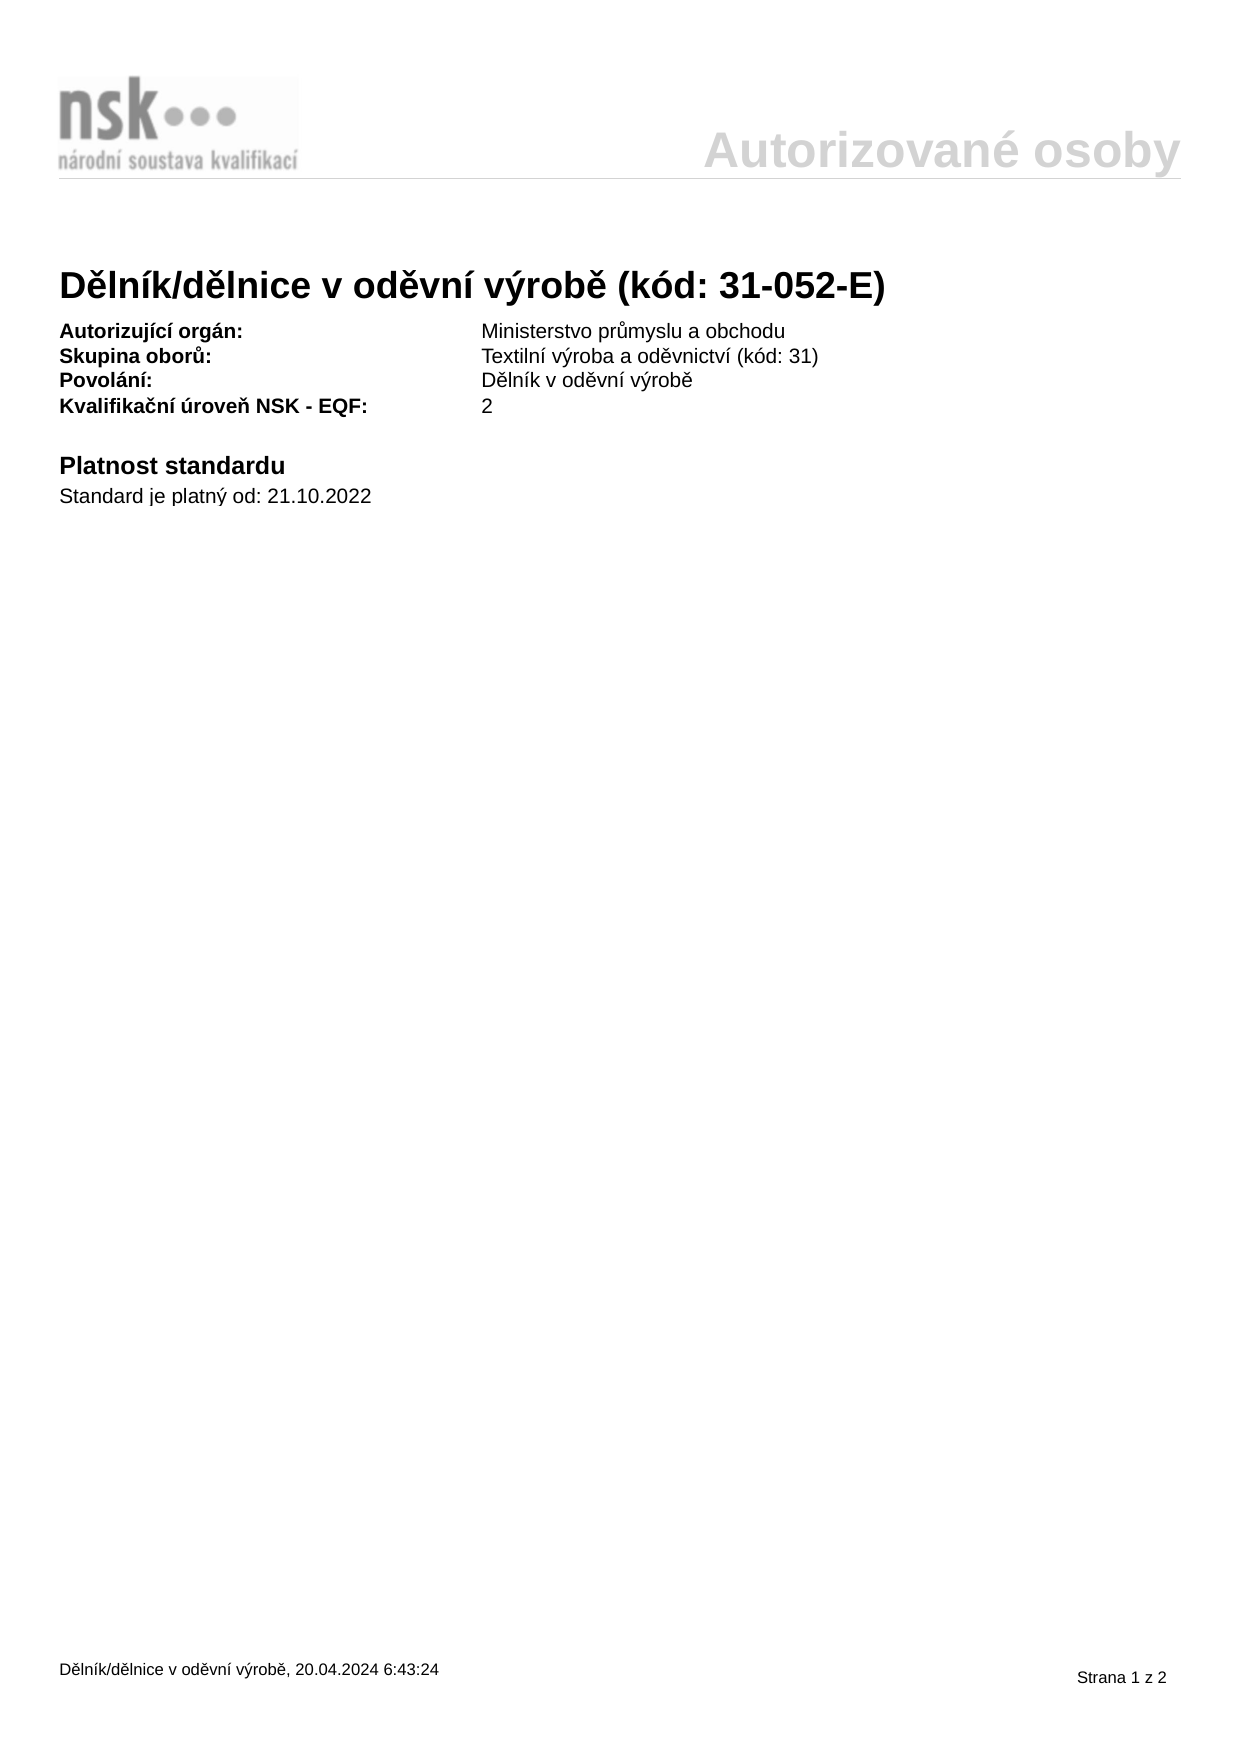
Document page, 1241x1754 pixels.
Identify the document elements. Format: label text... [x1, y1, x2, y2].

table_cell [886, 196, 1167, 224]
table_cell [860, 196, 886, 224]
table_cell Dělník/dělnice v oděvní výrobě (kód: 31-052-E) [59, 224, 1181, 307]
table_cell Skupina oborů: [59, 344, 481, 368]
table_cell [626, 196, 860, 224]
table_cell Platnost standardu [59, 448, 1181, 483]
table_cell Strana 1 z 2 [860, 1660, 1167, 1696]
table_cell [1167, 1106, 1181, 1383]
table_cell [886, 307, 1167, 319]
table_cell [618, 506, 626, 806]
table_cell [860, 418, 886, 447]
table_cell Povolání: [59, 368, 481, 392]
table_cell [59, 418, 119, 447]
table_cell [481, 1384, 617, 1659]
table_cell [618, 172, 626, 178]
table_cell [860, 1106, 886, 1383]
table_cell [618, 307, 626, 319]
table_cell [626, 1384, 860, 1659]
table_cell [886, 806, 1167, 1106]
table_cell [886, 418, 1167, 447]
table_cell [481, 418, 617, 447]
table_cell Textilní výroba a oděvnictví (kód: 31) [481, 344, 1181, 368]
table_cell Dělník/dělnice v oděvní výrobě, 20.04.2024 6:43:24 [59, 1660, 860, 1696]
table_cell [481, 307, 617, 319]
table_cell [119, 307, 481, 319]
table_cell [119, 1384, 481, 1659]
table_cell [618, 418, 626, 447]
table_cell Autorizující orgán: [59, 319, 481, 343]
table_cell [618, 806, 626, 1106]
table_cell [119, 172, 481, 178]
table_cell [860, 307, 886, 319]
table_cell [1167, 196, 1181, 224]
table_cell [860, 1384, 886, 1659]
table_cell [626, 506, 860, 806]
table_cell [119, 196, 481, 224]
table_cell [119, 506, 481, 806]
table_cell [626, 307, 860, 319]
table_header [619, 59, 626, 172]
table_cell [886, 506, 1167, 806]
table_cell [119, 1106, 481, 1383]
table_cell [119, 418, 481, 447]
table_cell [481, 806, 617, 1106]
table_cell [481, 1106, 617, 1383]
table_cell [119, 806, 481, 1106]
table_cell [626, 806, 860, 1106]
table_cell [59, 307, 119, 319]
table_cell [1167, 806, 1181, 1106]
table_cell [618, 196, 626, 224]
table_cell [626, 1106, 860, 1383]
table_cell [59, 506, 119, 806]
table_cell [618, 1384, 626, 1659]
table_cell Standard je platný od: 21.10.2022 [59, 484, 1181, 506]
table_cell [481, 506, 617, 806]
table_cell [481, 196, 617, 224]
table_cell Dělník v oděvní výrobě [481, 368, 1181, 393]
table_cell [860, 806, 886, 1106]
table_cell [618, 1106, 626, 1383]
table_cell [59, 196, 119, 224]
table_cell [1167, 1660, 1181, 1696]
table_cell [59, 172, 119, 178]
table_cell [886, 1384, 1167, 1659]
table_cell 2 [481, 394, 1181, 417]
table_cell [1167, 418, 1181, 447]
table_cell [886, 1106, 1167, 1383]
table_header Autorizované osoby [626, 59, 1181, 178]
table_cell [1167, 1384, 1181, 1659]
picture [57, 59, 619, 172]
table_cell Kvalifikační úroveň NSK - EQF: [59, 394, 481, 417]
table_cell [59, 179, 1181, 196]
table_cell [1167, 506, 1181, 806]
table_cell [1167, 307, 1181, 319]
table_cell Ministerstvo průmyslu a obchodu [481, 319, 1181, 344]
table_cell [59, 806, 119, 1106]
table_cell [59, 1106, 119, 1383]
table_cell [59, 1384, 119, 1659]
table_cell [626, 418, 860, 447]
table_cell [481, 172, 617, 178]
table_cell [860, 506, 886, 806]
